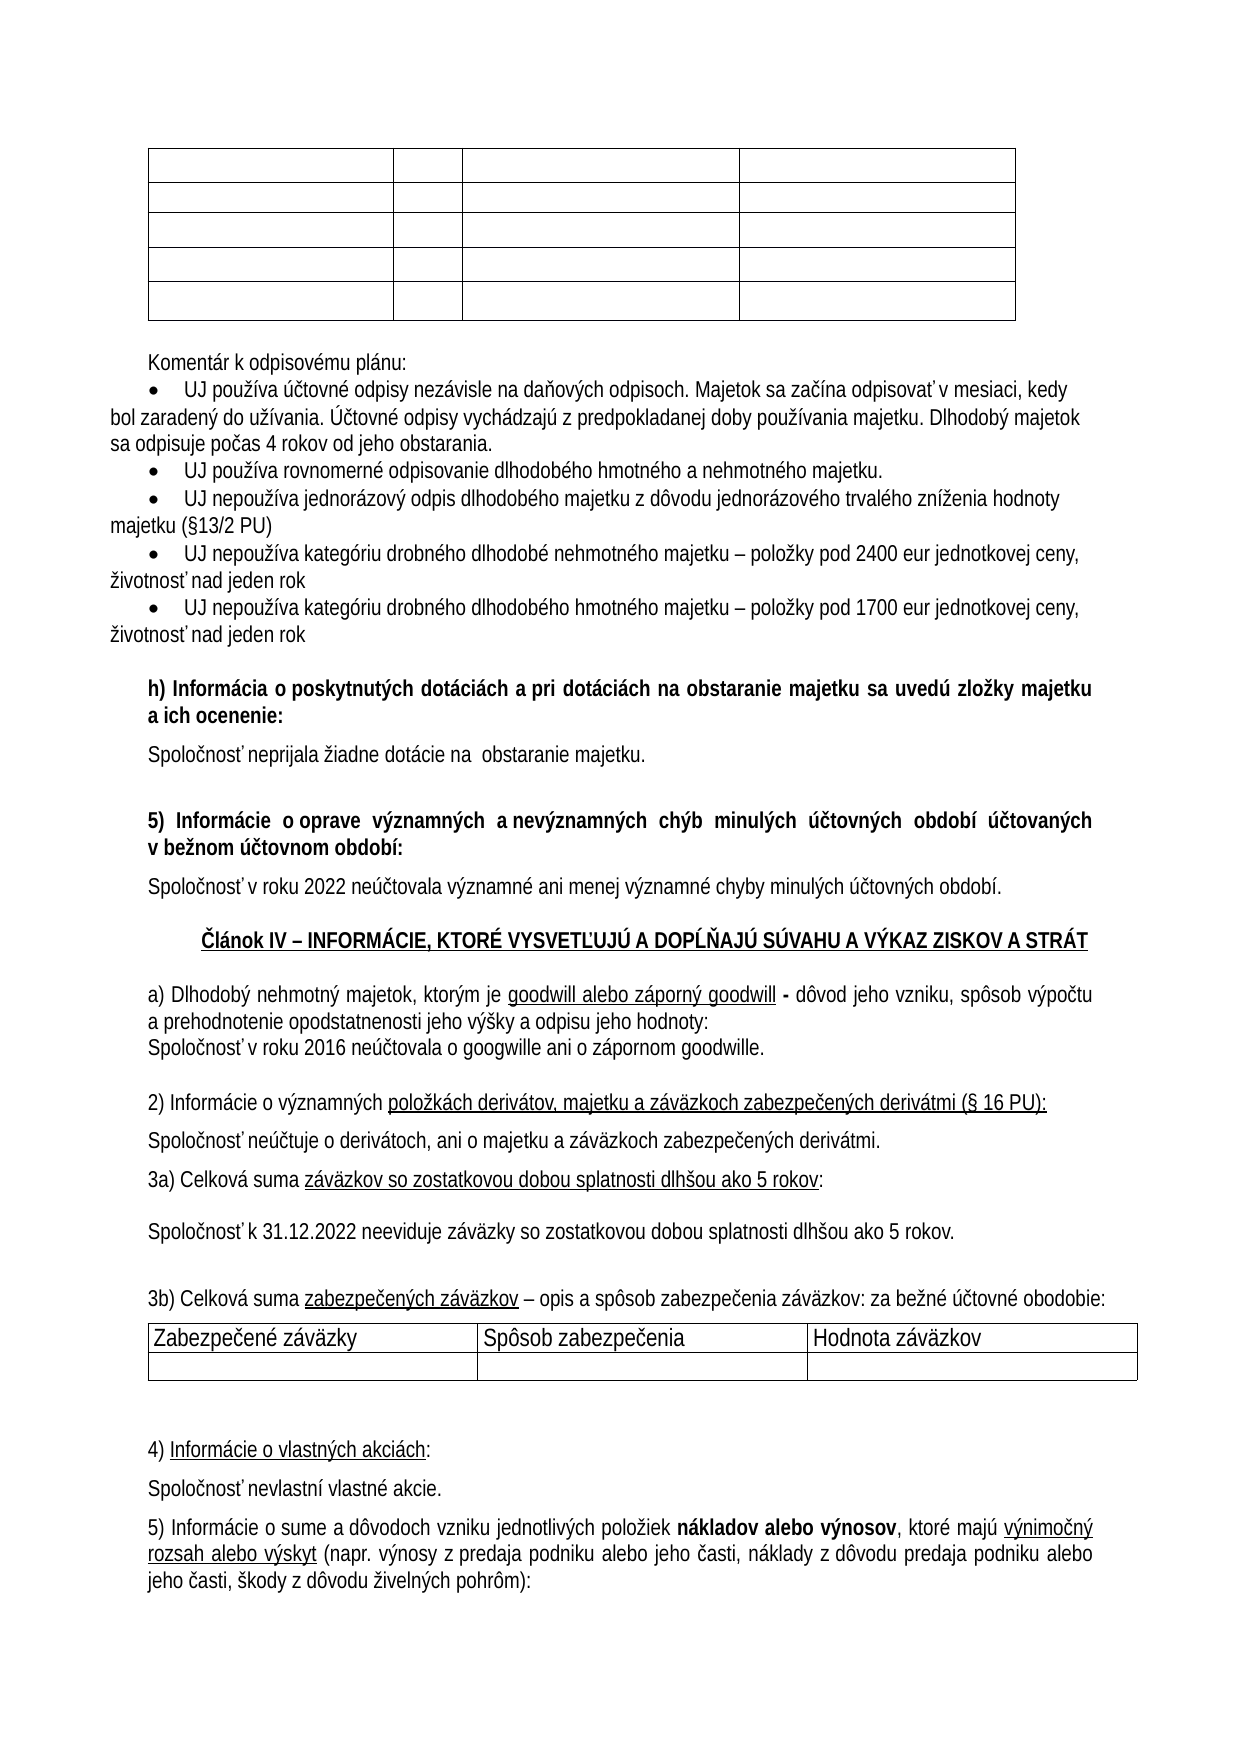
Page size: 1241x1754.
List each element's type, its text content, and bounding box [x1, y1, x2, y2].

table_cell [394, 183, 462, 212]
table_cell [463, 183, 739, 212]
list UJ nepoužíva kategóriu drobného dlhodobé nehmotného majetku – položky pod 2400 eur jednotkovej ceny, životnosť nad jeden rok [110, 539, 1093, 593]
table_cell [149, 149, 393, 182]
table_cell [740, 248, 1015, 281]
text 5) Informácie o sume a dôvodoch vzniku jednotlivých položiek nákladov alebo výnosov, ktoré majú výnimočný rozsah alebo výskyt (napr. výnosy z predaja podniku alebo jeho časti, náklady z dôvodu predaja podniku alebo jeho časti, škody z dôvodu živelných pohrôm): [148, 1514, 1093, 1593]
table_cell [463, 282, 739, 320]
text Spoločnosť neprijala žiadne dotácie na obstaranie majetku. [148, 741, 1093, 767]
table_header Zabezpečené záväzky [149, 1324, 477, 1352]
table_cell [463, 213, 739, 247]
text Spoločnosť k 31.12.2022 neeviduje záväzky so zostatkovou dobou splatnosti dlhšou ako 5 rokov. [148, 1218, 1142, 1244]
table_cell [808, 1353, 1137, 1380]
text a) Dlhodobý nehmotný majetok, ktorým je goodwill alebo záporný goodwill - dôvod jeho vzniku, spôsob výpočtu a prehodnotenie opodstatnenosti jeho výšky a odpisu jeho hodnoty: [148, 981, 1093, 1034]
text Článok IV – INFORMÁCIE, KTORÉ VYSVETĽUJÚ A DOPĹŇAJÚ SÚVAHU A VÝKAZ ZISKOV A STRÁT [148, 927, 1141, 953]
text Spoločnosť nevlastní vlastné akcie. [148, 1475, 1142, 1502]
table_header Spôsob zabezpečenia [478, 1324, 807, 1352]
table_cell [149, 282, 393, 320]
table_cell [463, 149, 739, 182]
table_cell [149, 183, 393, 212]
table_cell [394, 282, 462, 320]
table_cell [394, 248, 462, 281]
text Spoločnosť neúčtuje o derivátoch, ani o majetku a záväzkoch zabezpečených derivátmi. [148, 1127, 1093, 1154]
table_cell [394, 149, 462, 182]
table_cell [740, 213, 1015, 247]
table_cell [149, 248, 393, 281]
text Komentár k odpisovému plánu: [148, 349, 1093, 376]
text 2) Informácie o významných položkách derivátov, majetku a záväzkoch zabezpečených derivátmi (§ 16 PU): [148, 1088, 1093, 1115]
table_cell [478, 1353, 807, 1380]
text 3b) Celková suma zabezpečených záväzkov – opis a spôsob zabezpečenia záväzkov: za bežné účtovné obodobie: [148, 1284, 1107, 1311]
list UJ nepoužíva jednorázový odpis dlhodobého majetku z dôvodu jednorázového trvalého zníženia hodnoty majetku (§13/2 PU) [110, 484, 1093, 539]
table_cell [149, 1353, 477, 1380]
list UJ používa účtovné odpisy nezávisle na daňových odpisoch. Majetok sa začína odpisovať v mesiaci, kedy bol zaradený do užívania. Účtovné odpisy vychádzajú z predpokladanej doby používania majetku. Dlhodobý majetok sa odpisuje počas 4 rokov od jeho obstarania. [110, 376, 1093, 456]
table_cell [463, 248, 739, 281]
table_cell [740, 183, 1015, 212]
text 3a) Celková suma záväzkov so zostatkovou dobou splatnosti dlhšou ako 5 rokov: [148, 1166, 1107, 1193]
table_cell [740, 149, 1015, 182]
text Spoločnosť v roku 2022 neúčtovala významné ani menej významné chyby minulých účtovných období. [148, 873, 1093, 899]
table_cell [149, 213, 393, 247]
list UJ používa rovnomerné odpisovanie dlhodobého hmotného a nehmotného majetku. [110, 456, 1093, 484]
text 4) Informácie o vlastných akciách: [148, 1436, 1093, 1463]
text 5) Informácie o oprave významných a nevýznamných chýb minulých účtovných období účtovaných v bežnom účtovnom období: [148, 807, 1093, 860]
table_cell [740, 282, 1015, 320]
table_header Hodnota záväzkov [808, 1324, 1137, 1352]
list UJ nepoužíva kategóriu drobného dlhodobého hmotného majetku – položky pod 1700 eur jednotkovej ceny, životnosť nad jeden rok [110, 593, 1093, 647]
text h) Informácia o poskytnutých dotáciách a pri dotáciách na obstaranie majetku sa uvedú zložky majetku a ich ocenenie: [148, 675, 1093, 728]
table_cell [394, 213, 462, 247]
text Spoločnosť v roku 2016 neúčtovala o googwille ani o zápornom goodwille. [148, 1034, 1093, 1061]
